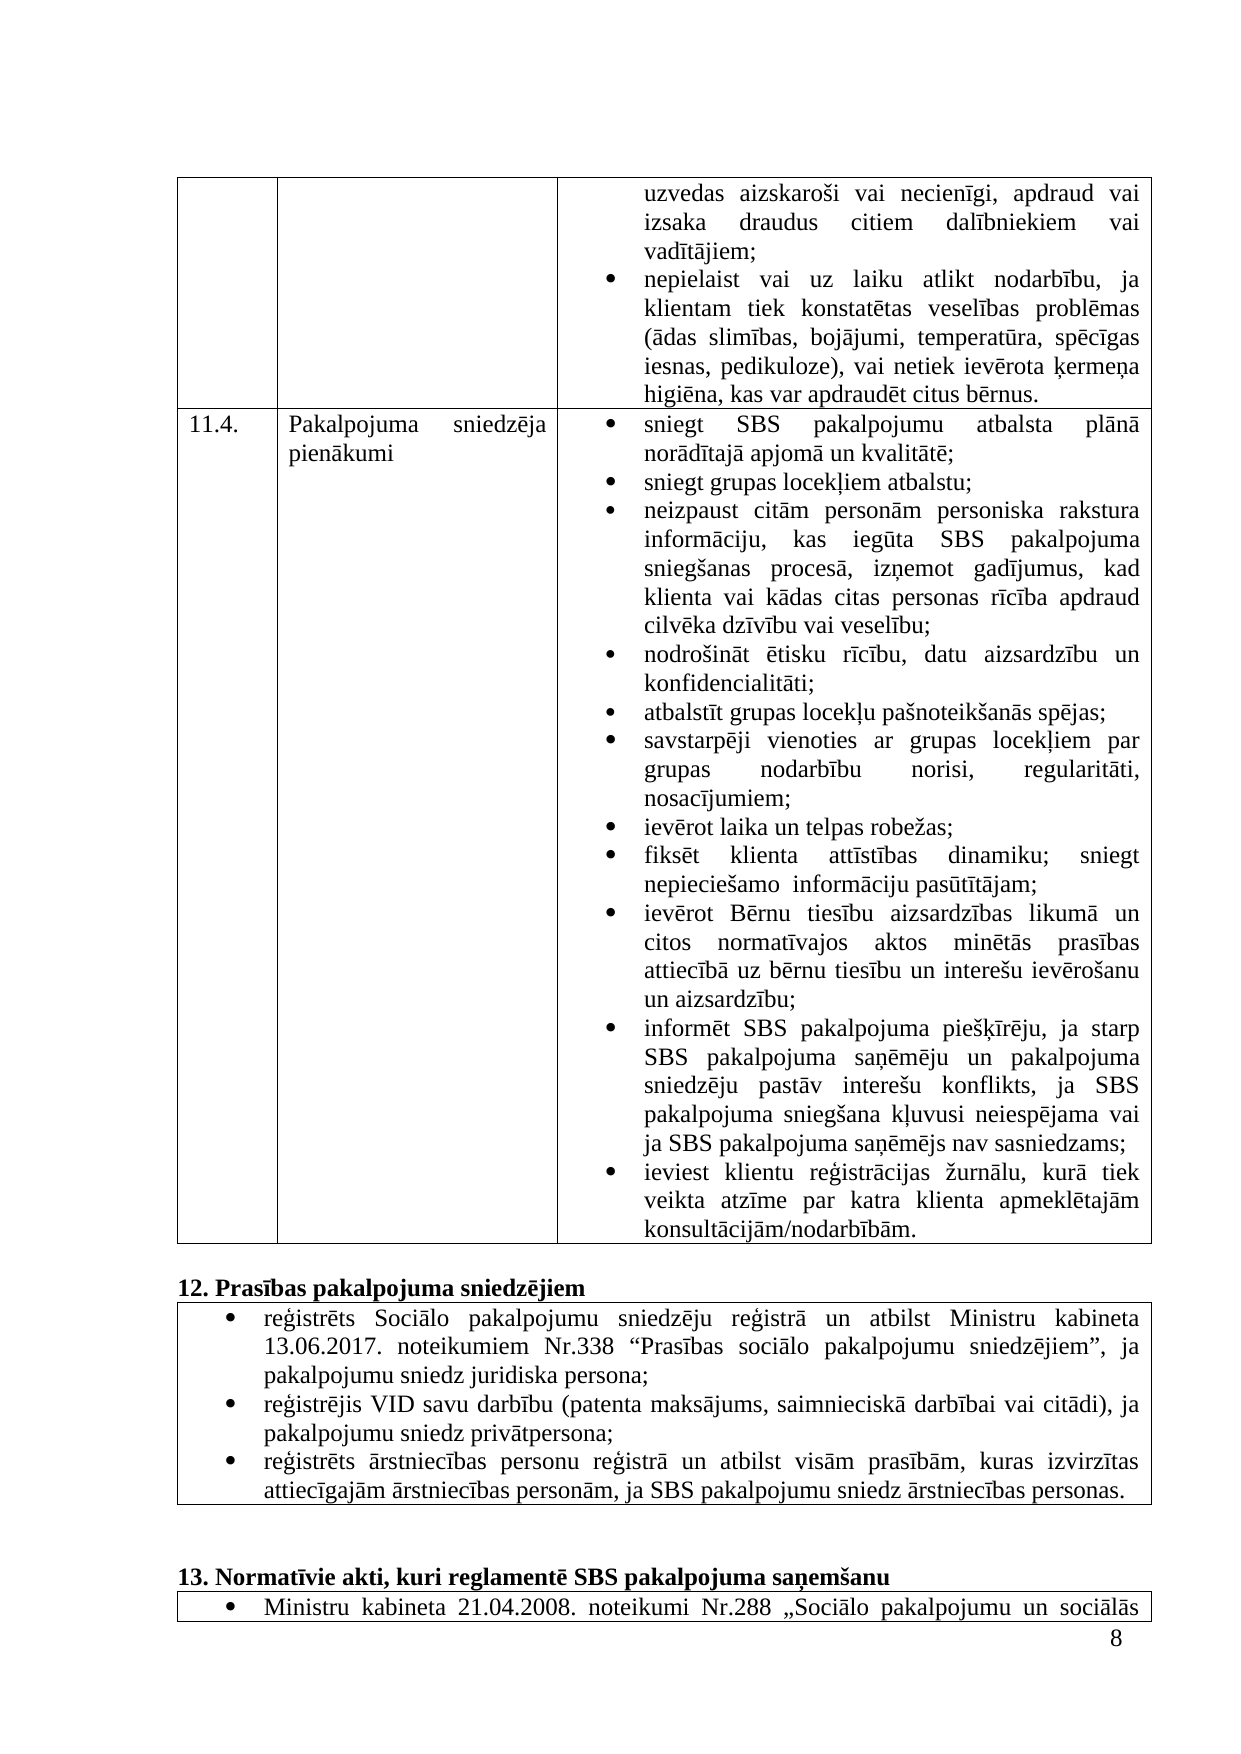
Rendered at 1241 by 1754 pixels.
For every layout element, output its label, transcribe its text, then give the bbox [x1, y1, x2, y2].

table_header Ministru kabineta 21.04.2008. noteikumi Nr.288 „Sociālo pakalpojumu un sociālās palīdzības saņemšanas kārtība”; Eiropas Sociālā fonda (ESF) projekta Nr.9.2.2.2/16/I/001 projekta ''Sociālo pakalpojumu atbalsta sistēmas pilnveide'' dokumentācija; [178, 1592, 1151, 1621]
text 13. Normatīvie akti, kuri reglamentē SBS pakalpojuma saņemšanu [177, 1562, 1122, 1591]
table_header reģistrēts Sociālo pakalpojumu sniedzēju reģistrā un atbilst Ministru kabineta 13.06.2017. noteikumiem Nr.338 “Prasības sociālo pakalpojumu sniedzējiem”, ja pakalpojumu sniedz juridiska persona; reģistrējis VID savu darbību (patenta maksājums, saimnieciskā darbībai vai citādi), ja pakalpojumu sniedz privātpersona; reģistrēts ārstniecības personu reģistrā un atbilst visām prasībām, kuras izvirzītas attiecīgajām ārstniecības personām, ja SBS pakalpojumu sniedz ārstniecības personas. [178, 1303, 1151, 1504]
table_cell saņemt informāciju par grupas dalībnieku interesēm, esošajām problēmām, kuras būtu nepieciešams risināt grupas nodarbības laikā; izraidīt no grupas nodarbības grupas locekli, kurš uzvedas aizskaroši vai necienīgi, apdraud vai izsaka draudus citiem dalībniekiem vai vadītājiem; nepielaist vai uz laiku atlikt nodarbību, ja klientam tiek konstatētas veselības problēmas (ādas slimības, bojājumi, temperatūra, spēcīgas iesnas, pedikuloze), vai netiek ievērota ķermeņa higiēna, kas var apdraudēt citus bērnus. [558, 178, 1151, 408]
text 12. Prasības pakalpojuma sniedzējiem [177, 1273, 1122, 1302]
table_cell sniegt SBS pakalpojumu atbalsta plānā norādītajā apjomā un kvalitātē; sniegt grupas locekļiem atbalstu; neizpaust citām personām personiska rakstura informāciju, kas iegūta SBS pakalpojuma sniegšanas procesā, izņemot gadījumus, kad klienta vai kādas citas personas rīcība apdraud cilvēka dzīvību vai veselību; nodrošināt ētisku rīcību, datu aizsardzību un konfidencialitāti; atbalstīt grupas locekļu pašnoteikšanās spējas; savstarpēji vienoties ar grupas locekļiem par grupas nodarbību norisi, regularitāti, nosacījumiem; ievērot laika un telpas robežas; fiksēt klienta attīstības dinamiku; sniegt nepieciešamo informāciju pasūtītājam; ievērot Bērnu tiesību aizsardzības likumā un citos normatīvajos aktos minētās prasības attiecībā uz bērnu tiesību un interešu ievērošanu un aizsardzību; informēt SBS pakalpojuma piešķīrēju, ja starp SBS pakalpojuma saņēmēju un pakalpojuma sniedzēju pastāv interešu konflikts, ja SBS pakalpojuma sniegšana kļuvusi neiespējama vai ja SBS pakalpojuma saņēmējs nav sasniedzams; ieviest klientu reģistrācijas žurnālu, kurā tiek veikta atzīme par katra klienta apmeklētajām konsultācijām/nodarbībām. [558, 409, 1151, 1243]
table_cell [178, 178, 277, 408]
table_cell [278, 178, 557, 408]
table_cell 11.4. [178, 409, 277, 1243]
table_cell Pakalpojuma sniedzēja pienākumi [278, 409, 557, 1243]
